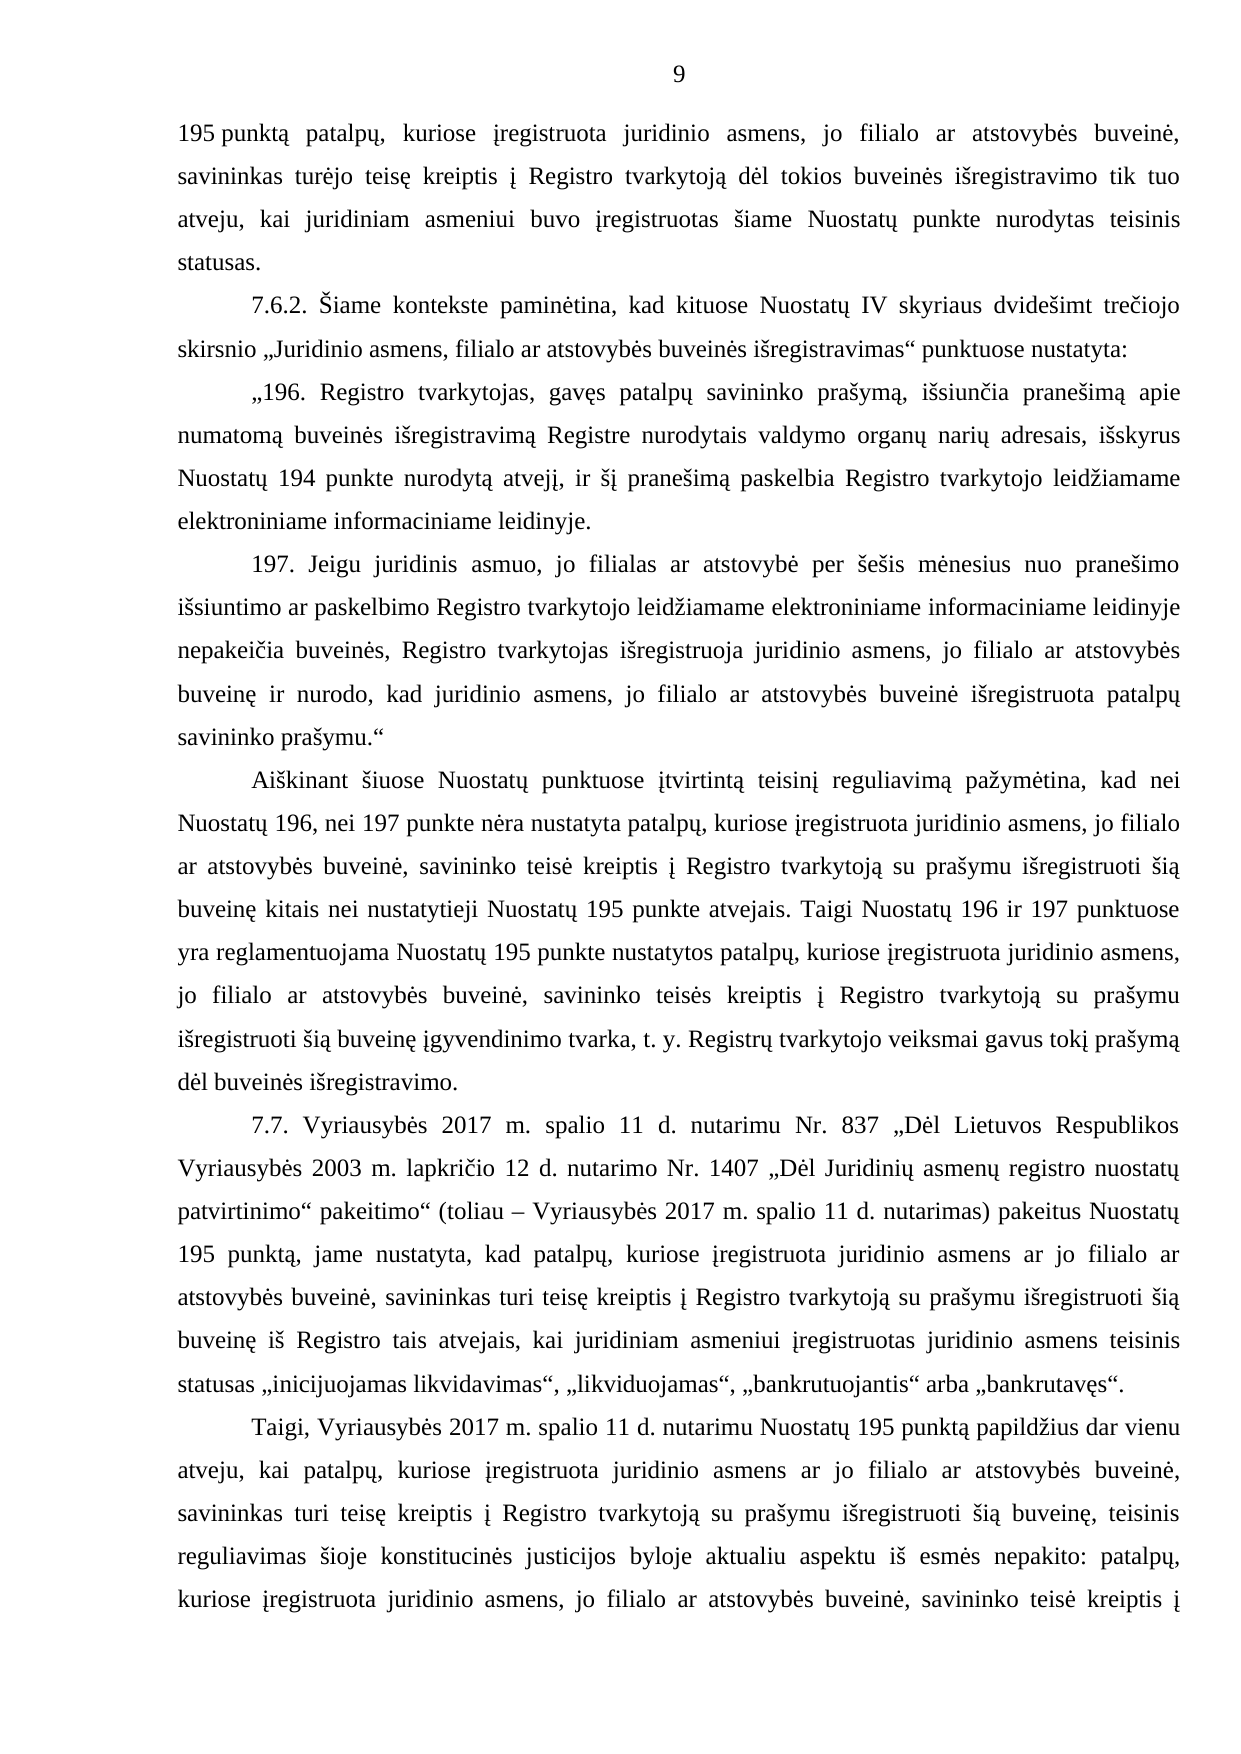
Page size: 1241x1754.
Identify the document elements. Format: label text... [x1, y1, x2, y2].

text Taigi, Vyriausybės 2017 m. spalio 11 d. nutarimu Nuostatų 195 punktą papildžius dar vienu atveju, kai patalpų, kuriose įregistruota juridinio asmens ar jo filialo ar atstovybės buveinė, savininkas turi teisę kreiptis į Registro tvarkytoją su prašymu išregistruoti šią buveinę, teisinis reguliavimas šioje konstitucinės justicijos byloje aktualiu aspektu iš esmės nepakito: patalpų, kuriose įregistruota juridinio asmens, jo filialo ar atstovybės buveinė, savininko teisė kreiptis į [177, 1412, 1181, 1613]
text 7.7. Vyriausybės 2017 m. spalio 11 d. nutarimu Nr. 837 „Dėl Lietuvos Respublikos Vyriausybės 2003 m. lapkričio 12 d. nutarimo Nr. 1407 „Dėl Juridinių asmenų registro nuostatų patvirtinimo“ pakeitimo“ (toliau – Vyriausybės 2017 m. spalio 11 d. nutarimas) pakeitus Nuostatų 195 punktą, jame nustatyta, kad patalpų, kuriose įregistruota juridinio asmens ar jo filialo ar atstovybės buveinė, savininkas turi teisę kreiptis į Registro tvarkytoją su prašymu išregistruoti šią buveinę iš Registro tais atvejais, kai juridiniam asmeniui įregistruotas juridinio asmens teisinis statusas „inicijuojamas likvidavimas“, „likviduojamas“, „bankrutuojantis“ arba „bankrutavęs“. [177, 1110, 1181, 1397]
text „196. Registro tvarkytojas, gavęs patalpų savininko prašymą, išsiunčia pranešimą apie numatomą buveinės išregistravimą Registre nurodytais valdymo organų narių adresais, išskyrus Nuostatų 194 punkte nurodytą atvejį, ir šį pranešimą paskelbia Registro tvarkytojo leidžiamame elektroniniame informaciniame leidinyje. [177, 377, 1181, 535]
text 195 punktą patalpų, kuriose įregistruota juridinio asmens, jo filialo ar atstovybės buveinė, savininkas turėjo teisę kreiptis į Registro tvarkytoją dėl tokios buveinės išregistravimo tik tuo atveju, kai juridiniam asmeniui buvo įregistruotas šiame Nuostatų punkte nurodytas teisinis statusas. [177, 118, 1181, 276]
text 7.6.2. Šiame kontekste paminėtina, kad kituose Nuostatų IV skyriaus dvidešimt trečiojo skirsnio „Juridinio asmens, filialo ar atstovybės buveinės išregistravimas“ punktuose nustatyta: [177, 291, 1181, 362]
text Aiškinant šiuose Nuostatų punktuose įtvirtintą teisinį reguliavimą pažymėtina, kad nei Nuostatų 196, nei 197 punkte nėra nustatyta patalpų, kuriose įregistruota juridinio asmens, jo filialo ar atstovybės buveinė, savininko teisė kreiptis į Registro tvarkytoją su prašymu išregistruoti šią buveinę kitais nei nustatytieji Nuostatų 195 punkte atvejais. Taigi Nuostatų 196 ir 197 punktuose yra reglamentuojama Nuostatų 195 punkte nustatytos patalpų, kuriose įregistruota juridinio asmens, jo filialo ar atstovybės buveinė, savininko teisės kreiptis į Registro tvarkytoją su prašymu išregistruoti šią buveinę įgyvendinimo tvarka, t. y. Registrų tvarkytojo veiksmai gavus tokį prašymą dėl buveinės išregistravimo. [177, 765, 1181, 1096]
text 197. Jeigu juridinis asmuo, jo filialas ar atstovybė per šešis mėnesius nuo pranešimo išsiuntimo ar paskelbimo Registro tvarkytojo leidžiamame elektroniniame informaciniame leidinyje nepakeičia buveinės, Registro tvarkytojas išregistruoja juridinio asmens, jo filialo ar atstovybės buveinę ir nurodo, kad juridinio asmens, jo filialo ar atstovybės buveinė išregistruota patalpų savininko prašymu.“ [177, 549, 1181, 751]
